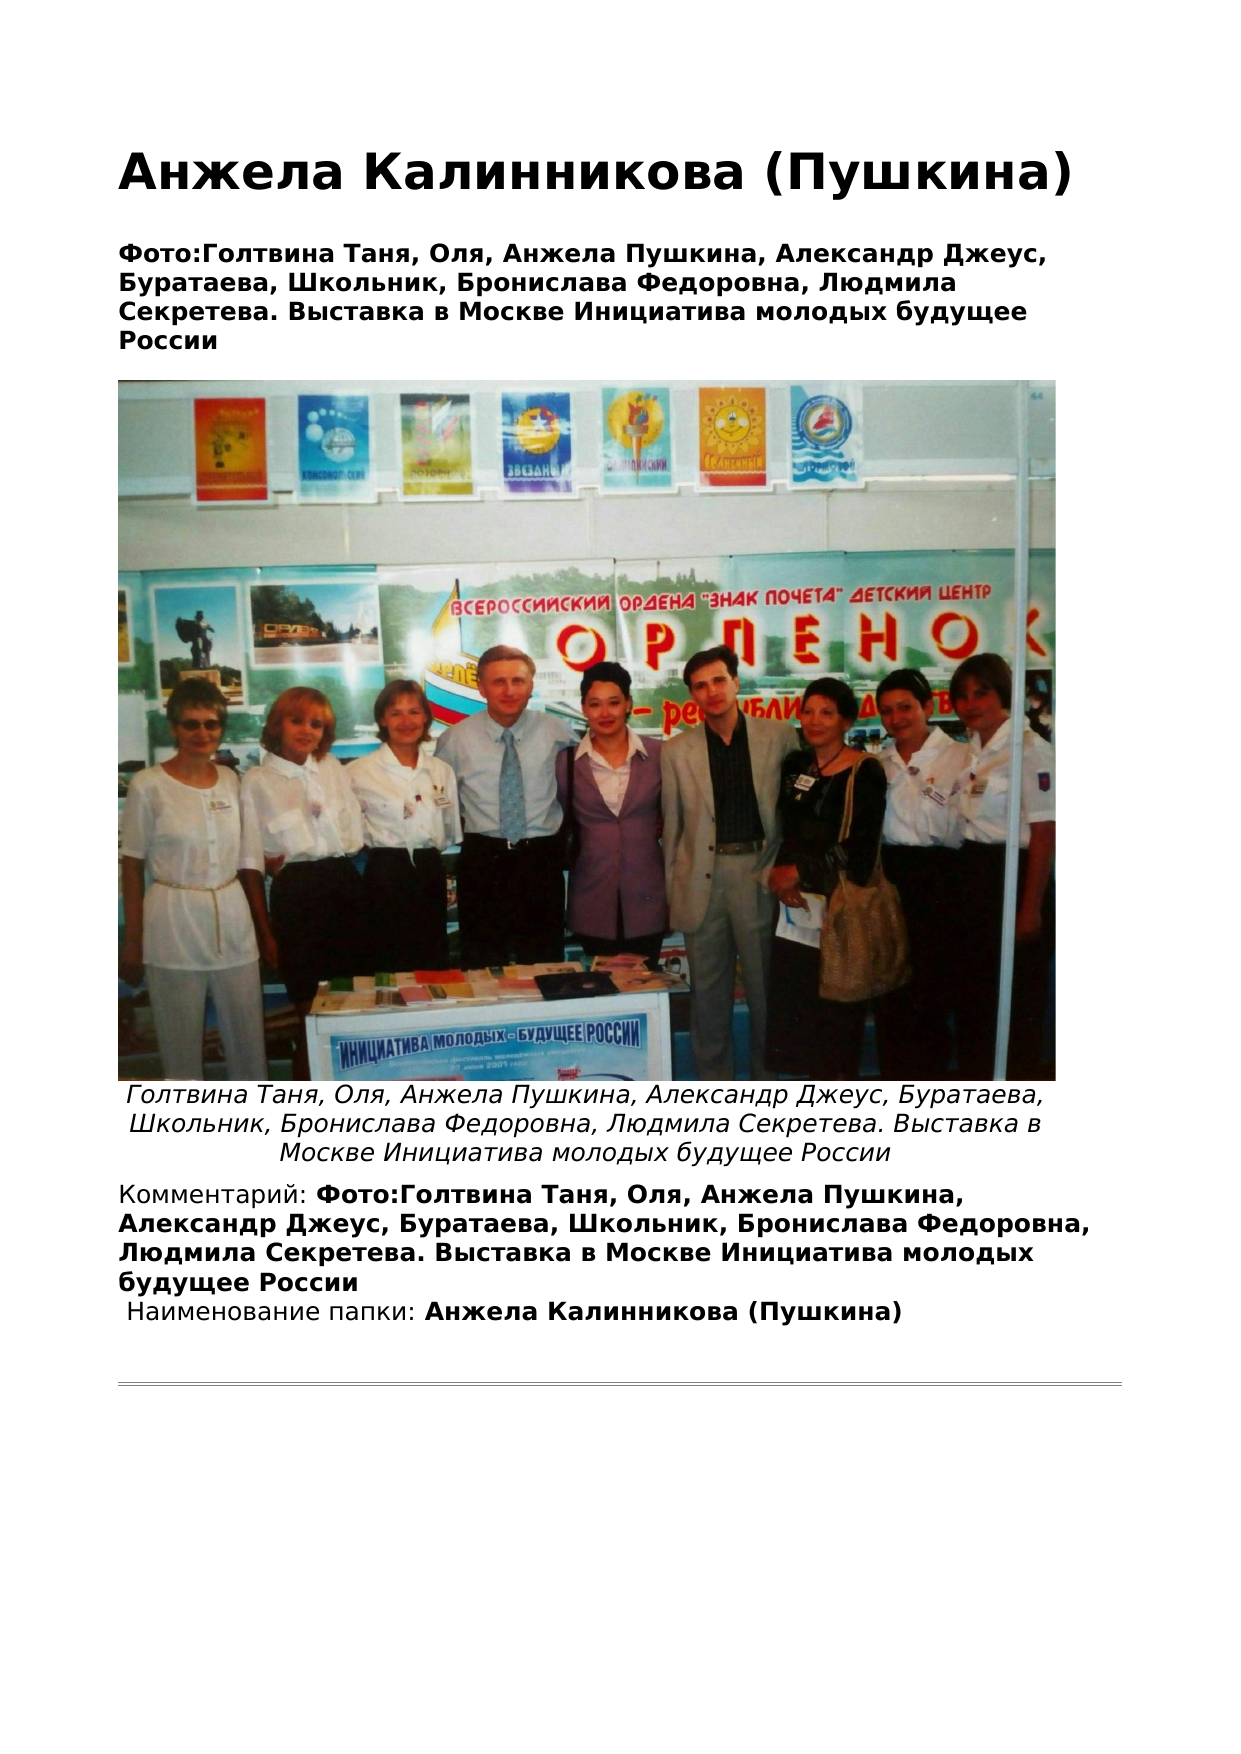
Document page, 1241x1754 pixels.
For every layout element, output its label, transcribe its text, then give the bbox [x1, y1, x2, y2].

picture [118, 380, 1056, 1081]
subtitle Фото:Голтвина Таня, Оля, Анжела Пушкина, Александр Джеус, Буратаева, Школьник, Бронислава Федоровна, Людмила Секретева. Выставка в Москве Инициатива молодых будущее России [118, 239, 1122, 356]
subtitle Анжела Калинникова (Пушкина) [118, 143, 1122, 201]
text Голтвина Таня, Оля, Анжела Пушкина, Александр Джеус, Буратаева, Школьник, Бронислава Федоровна, Людмила Секретева. Выставка в Москве Инициатива молодых будущее России [118, 1081, 1056, 1168]
text Комментарий: Фото:Голтвина Таня, Оля, Анжела Пушкина, Александр Джеус, Буратаева, Школьник, Бронислава Федоровна, Людмила Секретева. Выставка в Москве Инициатива молодых будущее России Наименование папки: Анжела Калинникова (Пушкина) [118, 1180, 1122, 1355]
